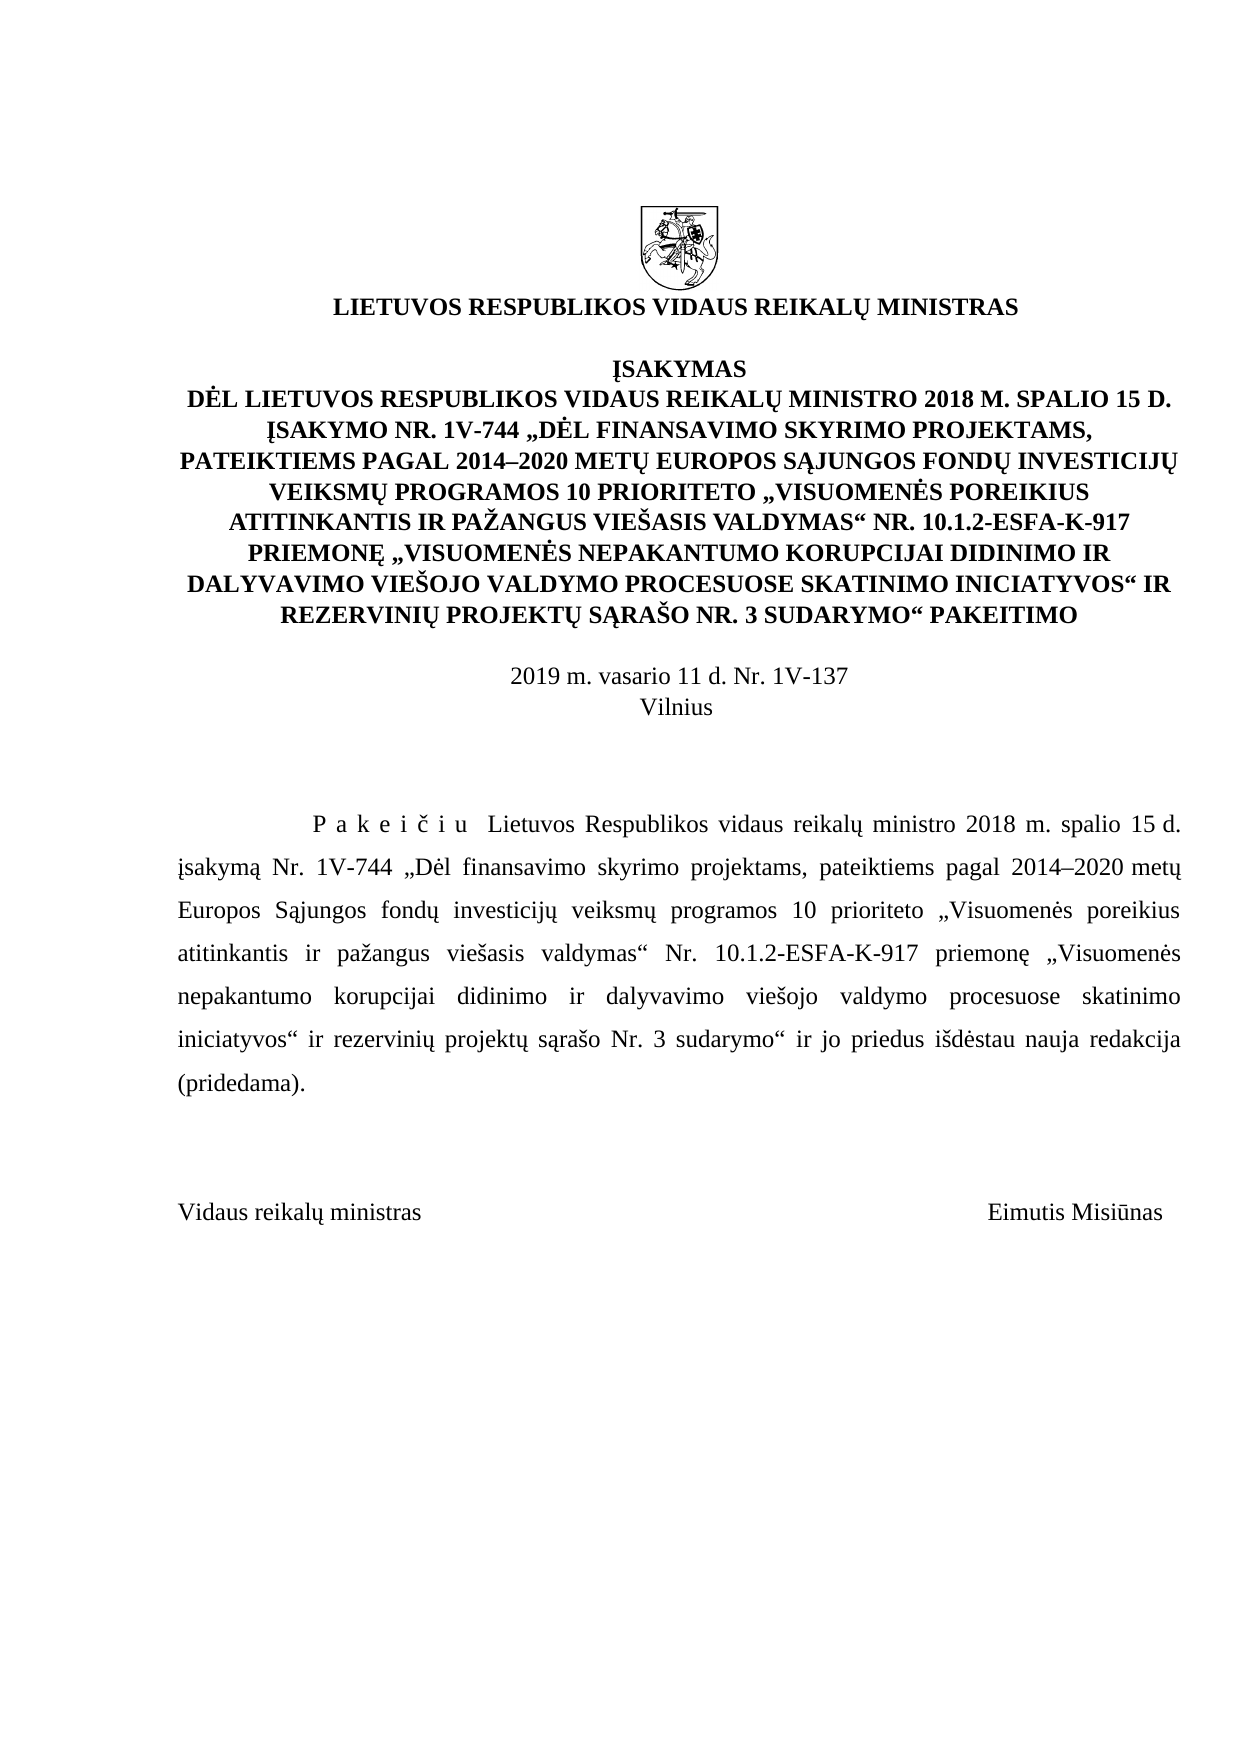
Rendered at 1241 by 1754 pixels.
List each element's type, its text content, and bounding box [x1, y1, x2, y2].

text LIETUVOS RESPUBLIKOS VIDAUS REIKALŲ MINISTRAS [177, 292, 1181, 321]
text ĮSAKYMAS [177, 354, 1181, 383]
text Vilnius [177, 692, 1181, 721]
text DĖL LIETUVOS RESPUBLIKOS VIDAUS REIKALŲ MINISTRO 2018 M. SPALIO 15 D. ĮSAKYMO NR. 1V-744 „DĖL FINANSAVIMO SKYRIMO PROJEKTAMS, PATEIKTIEMS PAGAL 2014–2020 METŲ EUROPOS SĄJUNGOS FONDŲ INVESTICIJŲ VEIKSMŲ PROGRAMOS 10 PRIORITETO „VISUOMENĖS POREIKIUS ATITINKANTIS IR PAŽANGUS VIEŠASIS VALDYMAS“ NR. 10.1.2-ESFA-K-917 PRIEMONĘ „VISUOMENĖS NEPAKANTUMO KORUPCIJAI DIDINIMO IR DALYVAVIMO VIEŠOJO VALDYMO PROCESUOSE SKATINIMO INICIATYVOS“ IR REZERVINIŲ PROJEKTŲ SĄRAŠO NR. 3 SUDARYMO“ PAKEITIMO [177, 384, 1181, 628]
text P a k e i č i u Lietuvos Respublikos vidaus reikalų ministro 2018 m. spalio 15 d. įsakymą Nr. 1V-744 „Dėl finansavimo skyrimo projektams, pateiktiems pagal 2014–2020 metų Europos Sąjungos fondų investicijų veiksmų programos 10 prioriteto „Visuomenės poreikius atitinkantis ir pažangus viešasis valdymas“ Nr. 10.1.2-ESFA-K-917 priemonę „Visuomenės nepakantumo korupcijai didinimo ir dalyvavimo viešojo valdymo procesuose skatinimo iniciatyvos“ ir rezervinių projektų sąrašo Nr. 3 sudarymo“ ir jo priedus išdėstau nauja redakcija (pridedama). [177, 809, 1181, 1096]
text Vidaus reikalų ministras Eimutis Misiūnas [177, 1197, 1181, 1226]
text 2019 m. vasario 11 d. Nr. 1V-137 [177, 661, 1181, 690]
